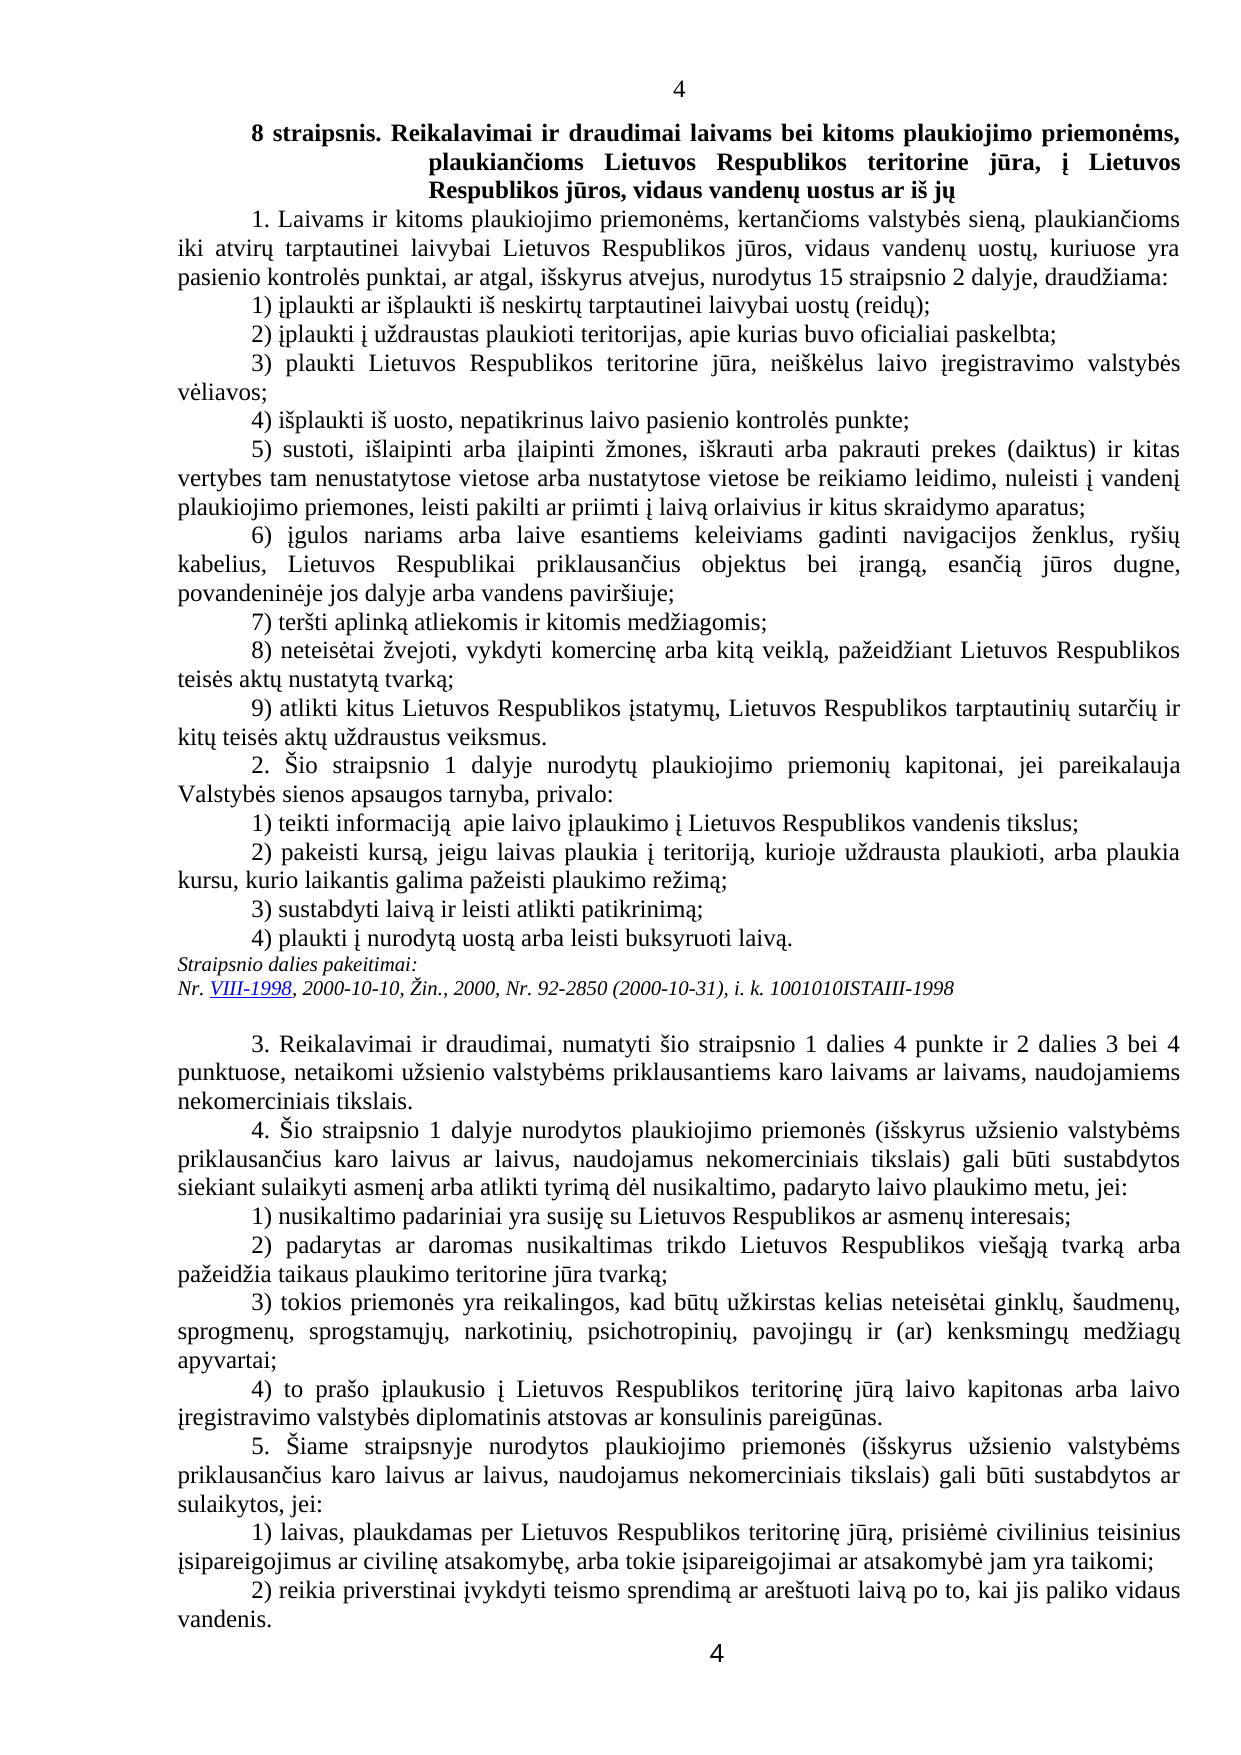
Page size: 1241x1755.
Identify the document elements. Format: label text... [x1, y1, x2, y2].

text Nr. VIII-1998, 2000-10-10, Žin., 2000, Nr. 92-2850 (2000-10-31), i. k. 1001010ISTAIII-1998 [177, 976, 1181, 1000]
text 2) pakeisti kursą, jeigu laivas plaukia į teritoriją, kurioje uždrausta plaukioti, arba plaukia kursu, kurio laikantis galima pažeisti plaukimo režimą; [177, 837, 1181, 894]
text 5) sustoti, išlaipinti arba įlaipinti žmones, iškrauti arba pakrauti prekes (daiktus) ir kitas vertybes tam nenustatytose vietose arba nustatytose vietose be reikiamo leidimo, nuleisti į vandenį plaukiojimo priemones, leisti pakilti ar priimti į laivą orlaivius ir kitus skraidymo aparatus; [177, 434, 1181, 521]
text 1) įplaukti ar išplaukti iš neskirtų tarptautinei laivybai uostų (reidų); [177, 291, 1181, 319]
text 4) išplaukti iš uosto, nepatikrinus laivo pasienio kontrolės punkte; [177, 406, 1181, 434]
text 4) plaukti į nurodytą uostą arba leisti buksyruoti laivą. [177, 923, 1181, 952]
text 2) įplaukti į uždraustas plaukioti teritorijas, apie kurias buvo oficialiai paskelbta; [177, 319, 1181, 348]
text Straipsnio dalies pakeitimai: [177, 952, 1181, 976]
text 2. Šio straipsnio 1 dalyje nurodytų plaukiojimo priemonių kapitonai, jei pareikalauja Valstybės sienos apsaugos tarnyba, privalo: [177, 751, 1181, 808]
text 9) atlikti kitus Lietuvos Respublikos įstatymų, Lietuvos Respublikos tarptautinių sutarčių ir kitų teisės aktų uždraustus veiksmus. [177, 693, 1181, 751]
text 2) padarytas ar daromas nusikaltimas trikdo Lietuvos Respublikos viešąją tvarką arba pažeidžia taikaus plaukimo teritorine jūra tvarką; [177, 1230, 1181, 1287]
text 4. Šio straipsnio 1 dalyje nurodytos plaukiojimo priemonės (išskyrus užsienio valstybėms priklausančius karo laivus ar laivus, naudojamus nekomerciniais tikslais) gali būti sustabdytos siekiant sulaikyti asmenį arba atlikti tyrimą dėl nusikaltimo, padaryto laivo plaukimo metu, jei: [177, 1115, 1181, 1201]
text 3. Reikalavimai ir draudimai, numatyti šio straipsnio 1 dalies 4 punkte ir 2 dalies 3 bei 4 punktuose, netaikomi užsienio valstybėms priklausantiems karo laivams ar laivams, naudojamiems nekomerciniais tikslais. [177, 1029, 1181, 1115]
text 2) reikia priverstinai įvykdyti teismo sprendimą ar areštuoti laivą po to, kai jis paliko vidaus vandenis. [177, 1575, 1181, 1632]
text 7) teršti aplinką atliekomis ir kitomis medžiagomis; [177, 607, 1181, 636]
text 3) tokios priemonės yra reikalingos, kad būtų užkirstas kelias neteisėtai ginklų, šaudmenų, sprogmenų, sprogstamųjų, narkotinių, psichotropinių, pavojingų ir (ar) kenksmingų medžiagų apyvartai; [177, 1287, 1181, 1374]
text 1. Laivams ir kitoms plaukiojimo priemonėms, kertančioms valstybės sieną, plaukiančioms iki atvirų tarptautinei laivybai Lietuvos Respublikos jūros, vidaus vandenų uostų, kuriuose yra pasienio kontrolės punktai, ar atgal, išskyrus atvejus, nurodytus 15 straipsnio 2 dalyje, draudžiama: [177, 204, 1181, 291]
text 8) neteisėtai žvejoti, vykdyti komercinę arba kitą veiklą, pažeidžiant Lietuvos Respublikos teisės aktų nustatytą tvarką; [177, 636, 1181, 693]
text 3) plaukti Lietuvos Respublikos teritorine jūra, neiškėlus laivo įregistravimo valstybės vėliavos; [177, 348, 1181, 406]
text 1) teikti informaciją apie laivo įplaukimo į Lietuvos Respublikos vandenis tikslus; [177, 808, 1181, 837]
text 1) laivas, plaukdamas per Lietuvos Respublikos teritorinę jūrą, prisiėmė civilinius teisinius įsipareigojimus ar civilinę atsakomybę, arba tokie įsipareigojimai ar atsakomybė jam yra taikomi; [177, 1517, 1181, 1575]
text 5. Šiame straipsnyje nurodytos plaukiojimo priemonės (išskyrus užsienio valstybėms priklausančius karo laivus ar laivus, naudojamus nekomerciniais tikslais) gali būti sustabdytos ar sulaikytos, jei: [177, 1431, 1181, 1517]
text 8 straipsnis. Reikalavimai ir draudimai laivams bei kitoms plaukiojimo priemonėms, plaukiančioms Lietuvos Respublikos teritorine jūra, į Lietuvos Respublikos jūros, vidaus vandenų uostus ar iš jų [251, 118, 1181, 204]
text 6) įgulos nariams arba laive esantiems keleiviams gadinti navigacijos ženklus, ryšių kabelius, Lietuvos Respublikai priklausančius objektus bei įrangą, esančią jūros dugne, povandeninėje jos dalyje arba vandens paviršiuje; [177, 521, 1181, 607]
text 1) nusikaltimo padariniai yra susiję su Lietuvos Respublikos ar asmenų interesais; [177, 1201, 1181, 1230]
text 4) to prašo įplaukusio į Lietuvos Respublikos teritorinę jūrą laivo kapitonas arba laivo įregistravimo valstybės diplomatinis atstovas ar konsulinis pareigūnas. [177, 1374, 1181, 1431]
text 3) sustabdyti laivą ir leisti atlikti patikrinimą; [177, 894, 1181, 923]
